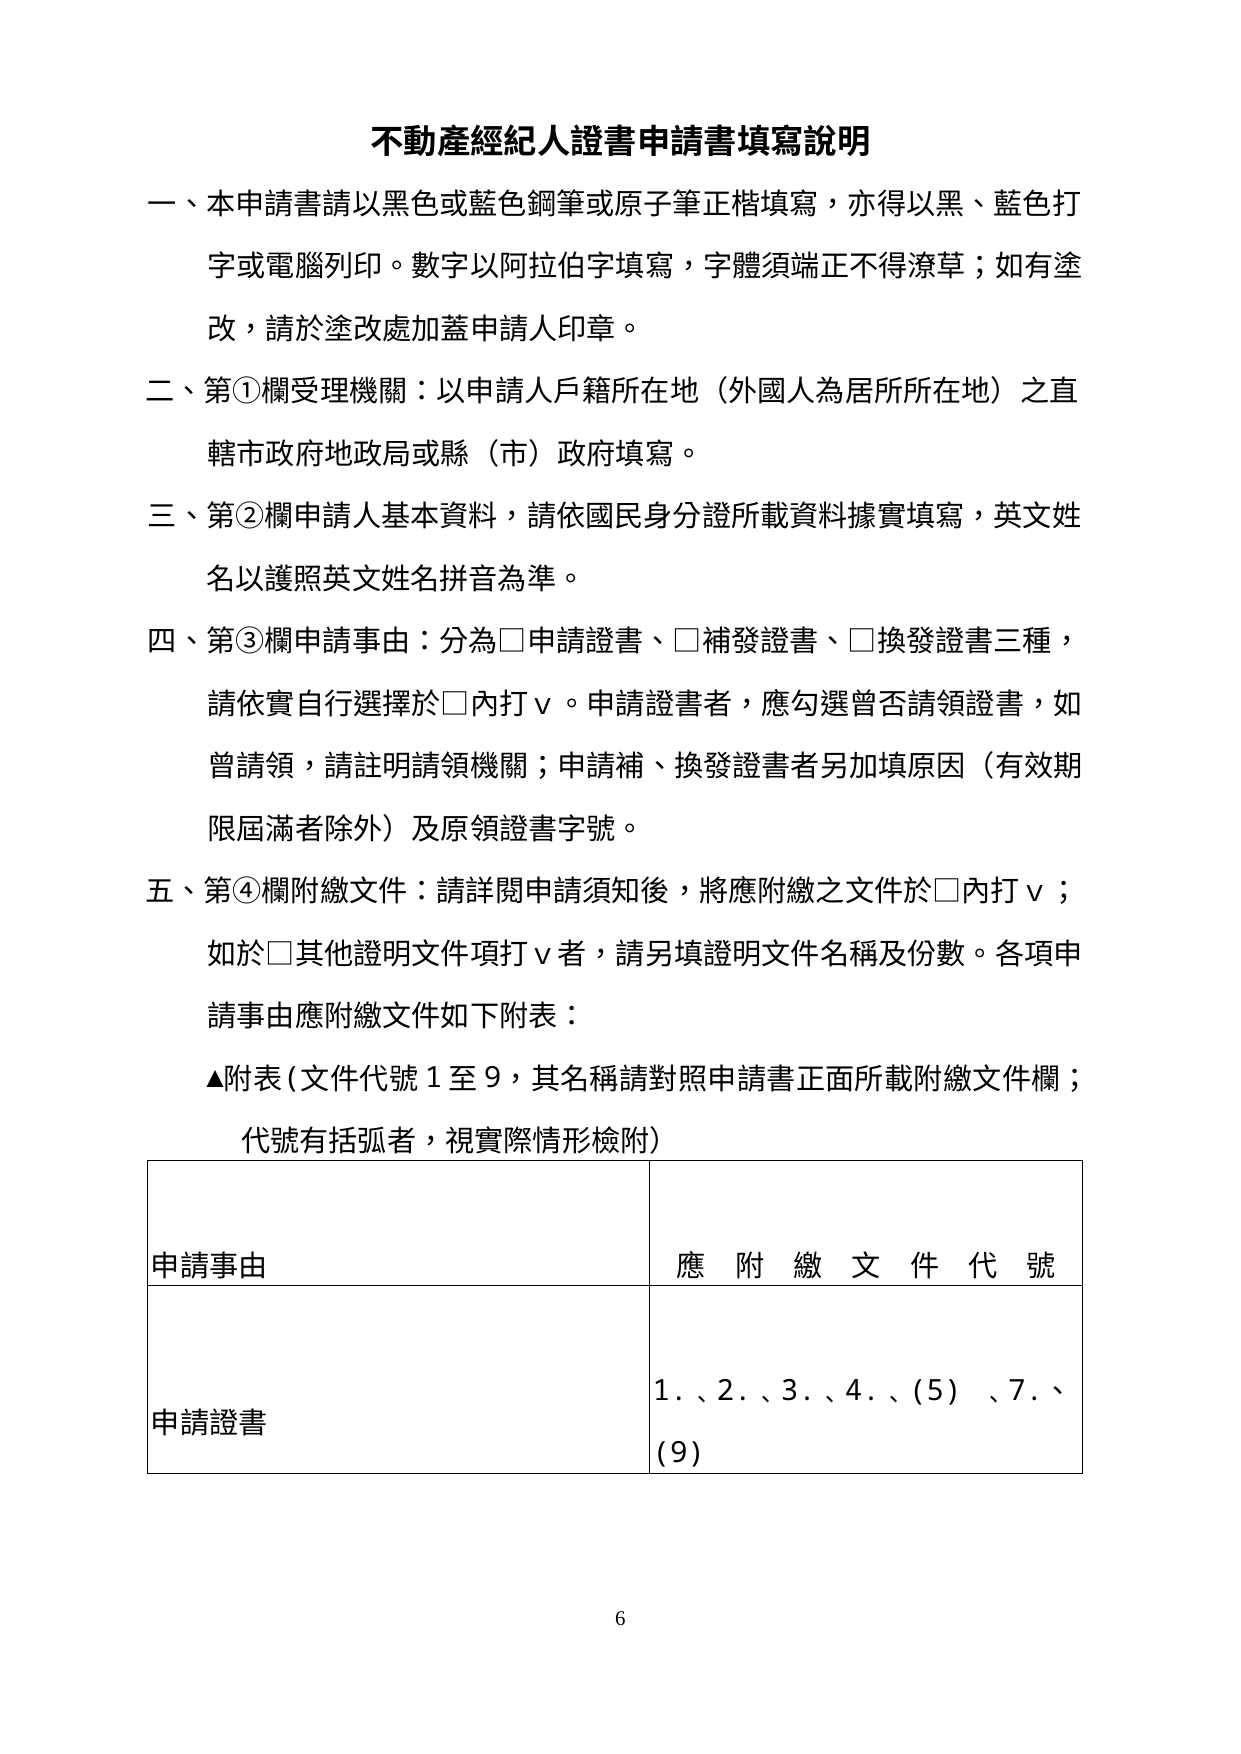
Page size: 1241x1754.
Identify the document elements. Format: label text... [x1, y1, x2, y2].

table_cell 1.﹑2.﹑3.﹑4.﹑(5) ﹑7.、(9) [650, 1286, 1082, 1472]
text ▲附表(文件代號1至9，其名稱請對照申請書正面所載附繳文件欄；代號有括弧者，視實際情形檢附） [206, 1035, 1092, 1160]
table_header 應 附 繳 文 件 代 號 [650, 1161, 1082, 1285]
text 二、第①欄受理機關：以申請人戶籍所在地（外國人為居所所在地）之直轄市政府地政局或縣（市）政府填寫。 [145, 347, 1092, 472]
text 四、第③欄申請事由：分為□申請證書、□補發證書、□換發證書三種，請依實自行選擇於□內打ｖ。申請證書者，應勾選曾否請領證書，如曾請領，請註明請領機關；申請補、換發證書者另加填原因（有效期限屆滿者除外）及原領證書字號。 [148, 597, 1092, 847]
text 不動產經紀人證書申請書填寫說明 [148, 97, 1092, 160]
text 一、本申請書請以黑色或藍色鋼筆或原子筆正楷填寫，亦得以黑、藍色打字或電腦列印。數字以阿拉伯字填寫，字體須端正不得潦草；如有塗改，請於塗改處加蓋申請人印章。 [148, 160, 1092, 347]
table_cell 申請證書 [148, 1286, 649, 1472]
text 三、第②欄申請人基本資料，請依國民身分證所載資料據實填寫，英文姓名以護照英文姓名拼音為準。 [148, 472, 1092, 597]
text 五、第④欄附繳文件：請詳閱申請須知後，將應附繳之文件於□內打ｖ；如於□其他證明文件項打ｖ者，請另填證明文件名稱及份數。各項申請事由應附繳文件如下附表： [145, 847, 1092, 1035]
table_header 申請事由 [148, 1161, 649, 1285]
